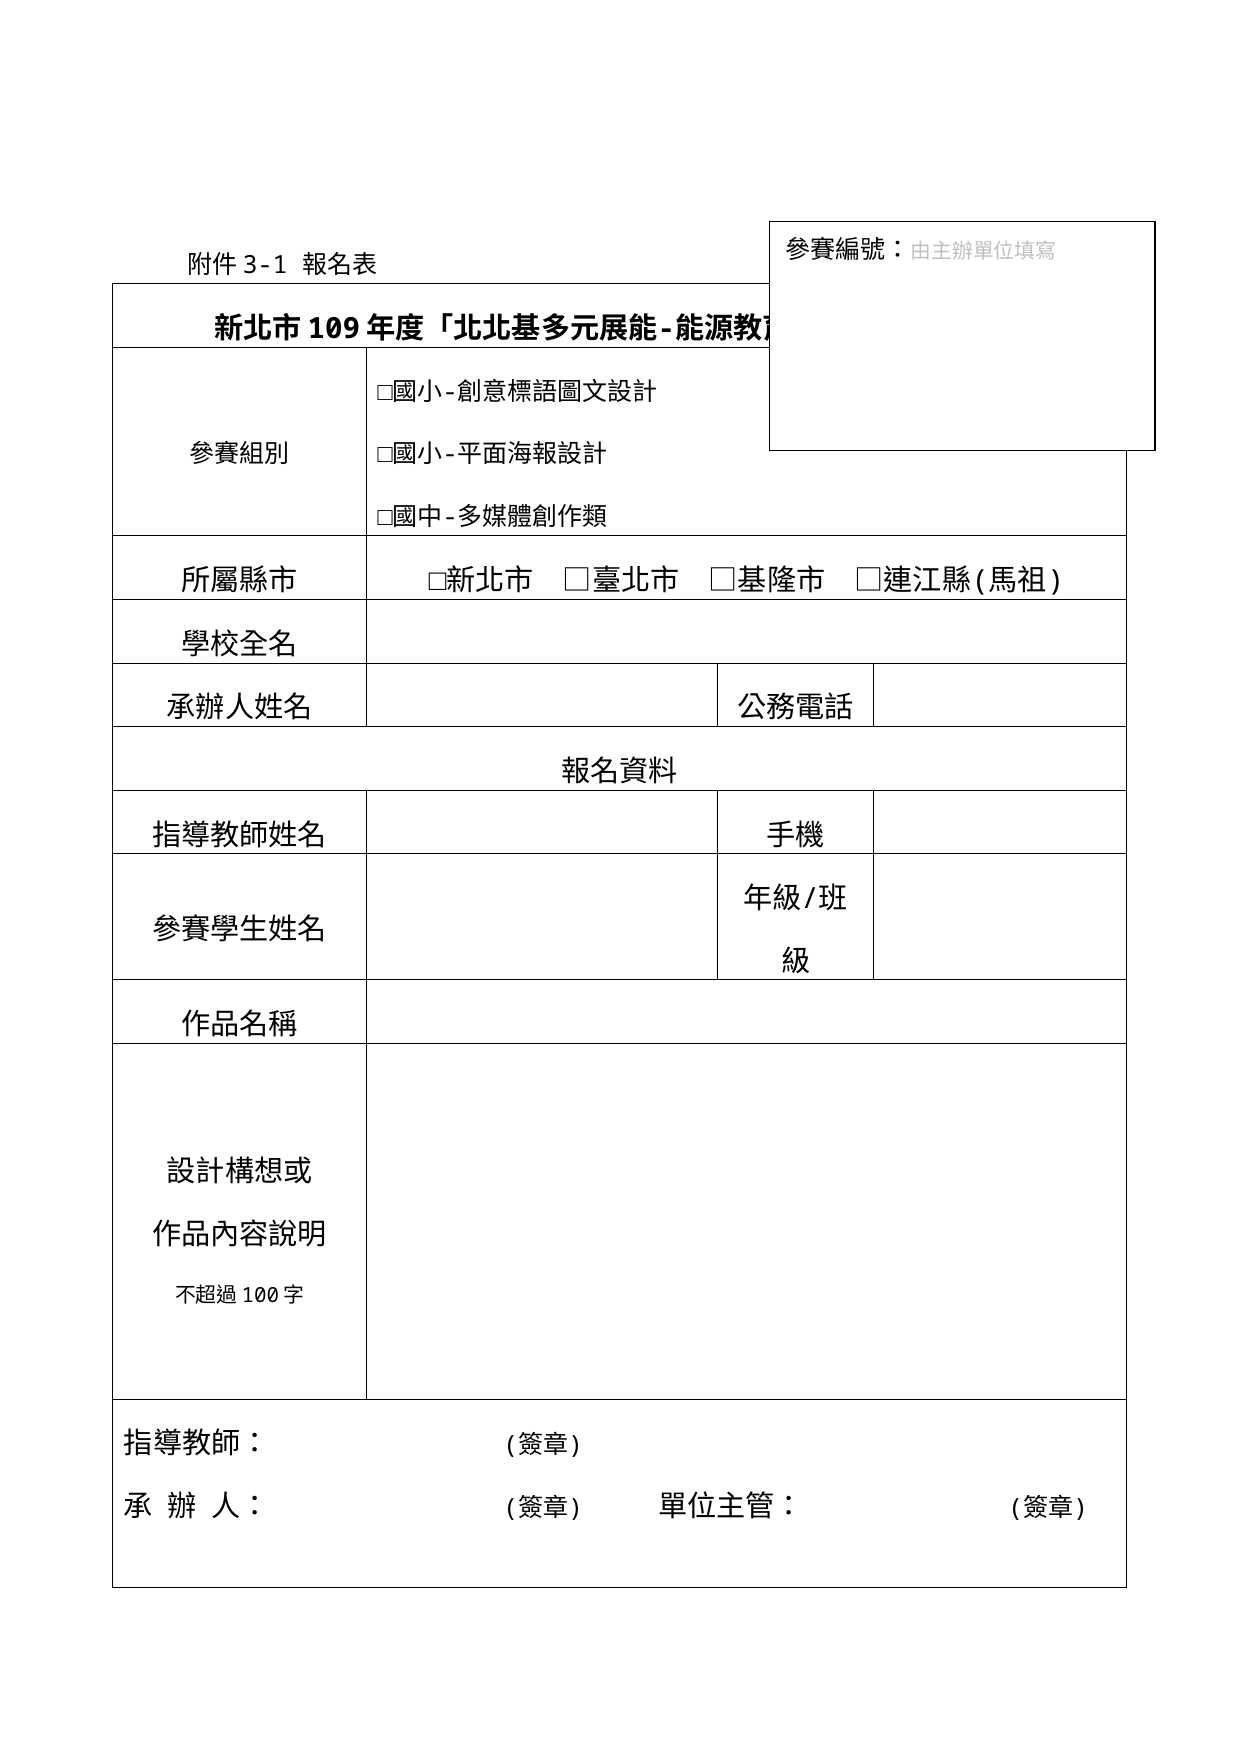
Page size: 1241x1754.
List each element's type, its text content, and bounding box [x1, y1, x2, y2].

table_cell [367, 664, 717, 726]
table_cell 作品名稱 [113, 980, 366, 1043]
table_cell 指導教師姓名 [113, 791, 366, 853]
table_cell 年級/班級 [718, 854, 873, 979]
table_cell 公務電話 [718, 664, 873, 726]
table_cell [874, 854, 1126, 979]
table_cell [874, 664, 1126, 726]
table_cell 手機 [718, 791, 873, 853]
table_cell [874, 791, 1126, 853]
text 附件3-1 報名表 [770, 222, 1154, 450]
table_cell 報名資料 [113, 727, 1126, 789]
table_cell □國小-創意標語圖文設計 □國小-平面海報設計 □國中-多媒體創作類 [367, 348, 1126, 535]
table_cell 指導教師： (簽章) 承 辦 人： (簽章) 單位主管： (簽章) [113, 1400, 1126, 1587]
table_cell 參賽組別 [113, 348, 366, 535]
table_cell 承辦人姓名 [113, 664, 366, 726]
table_cell 所屬縣市 [113, 536, 366, 599]
table_cell [367, 600, 1126, 662]
table_cell [367, 854, 717, 979]
table_cell 參賽學生姓名 [113, 854, 366, 979]
text 參賽編號：由主辦單位填寫 [785, 230, 1139, 266]
table_cell [367, 791, 717, 853]
table_cell [367, 980, 1126, 1043]
table_cell 設計構想或 作品內容說明 不超過100字 [113, 1044, 366, 1398]
table_header 新北市109年度「北北基多元展能-能源教育學藝競賽」報名表 [113, 284, 769, 347]
table_cell 學校全名 [113, 600, 366, 662]
table_cell □新北市 □臺北市 □基隆市 □連江縣(馬祖) [367, 536, 1126, 599]
text 附件3-1 報名表 [187, 221, 769, 283]
table_cell [367, 1044, 1126, 1398]
